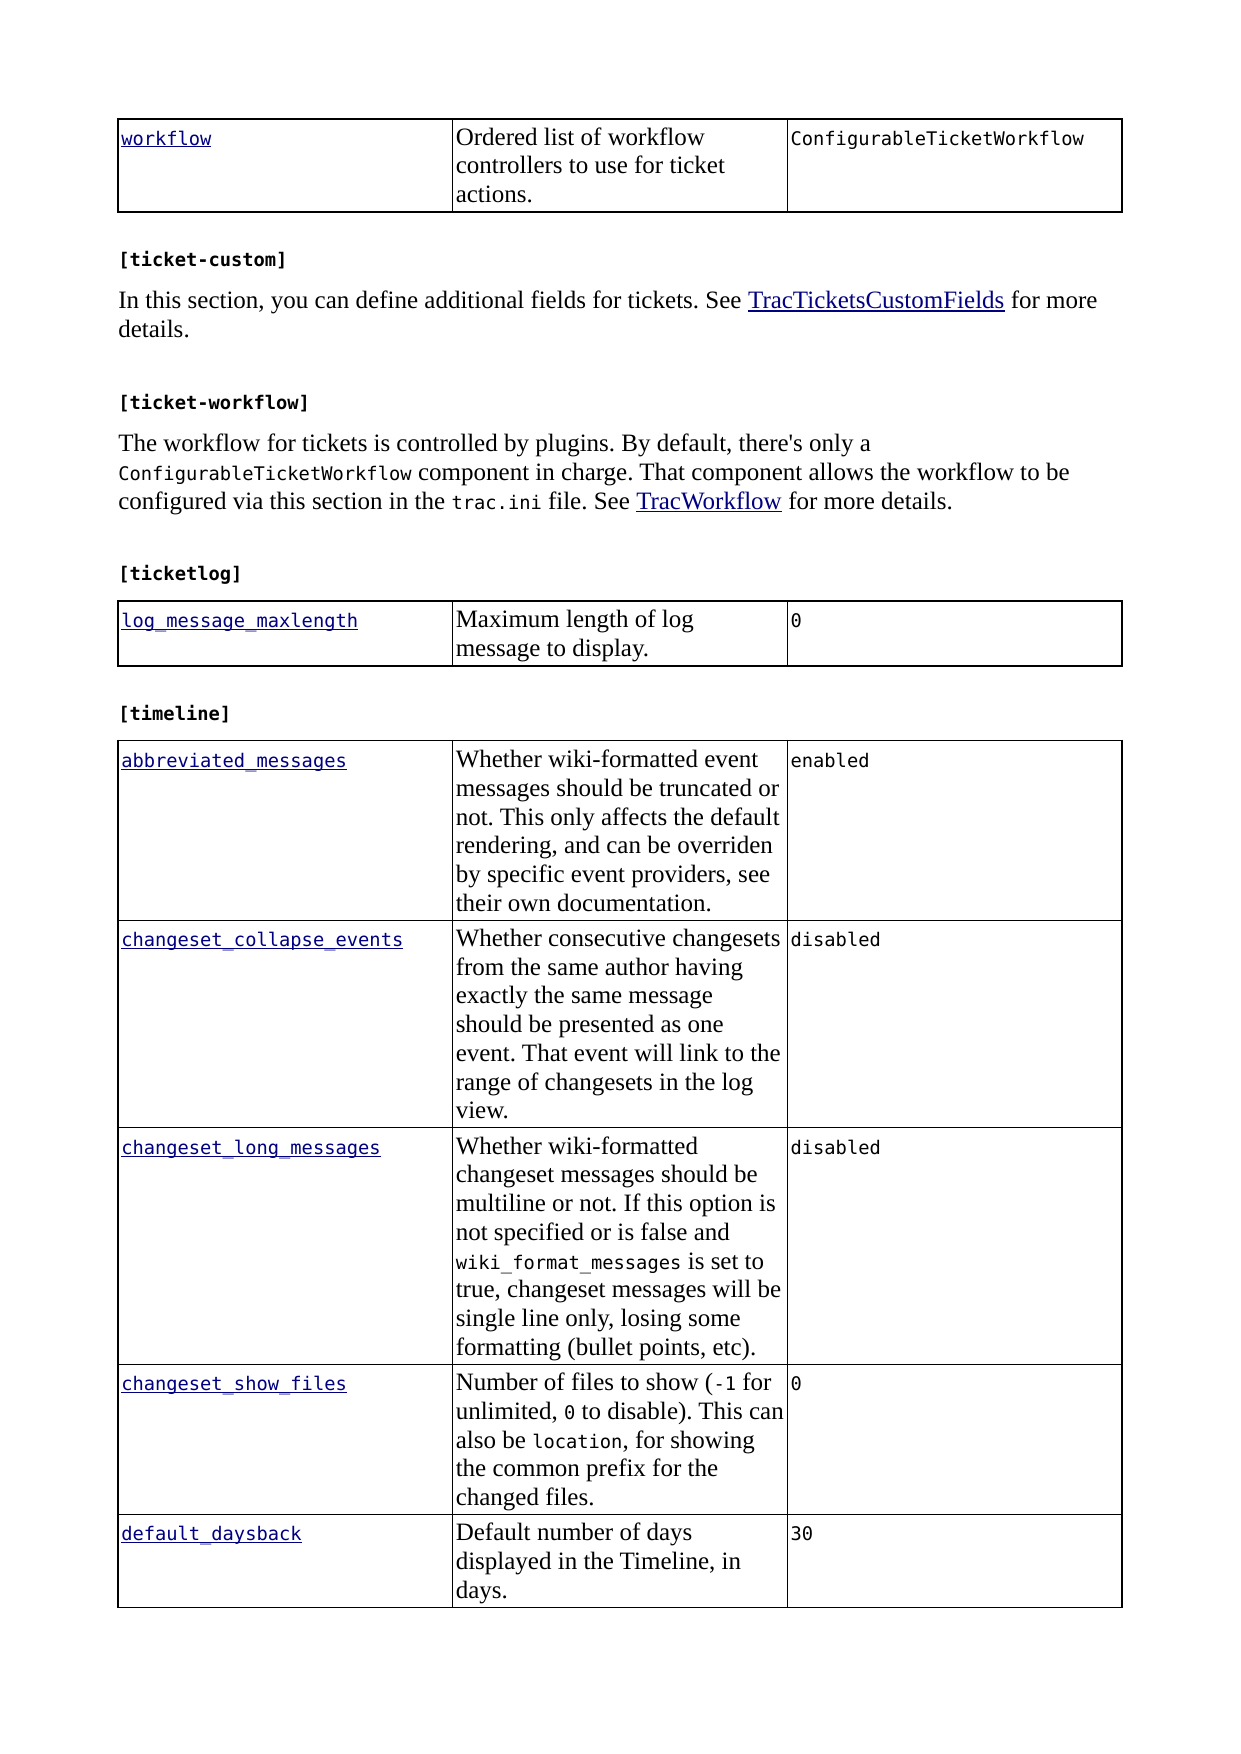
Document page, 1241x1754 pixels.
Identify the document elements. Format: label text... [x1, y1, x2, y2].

table_header enabled [788, 741, 1121, 919]
subtitle [timeline] [118, 692, 1122, 727]
table_cell disabled [788, 1128, 1121, 1364]
table_cell Ordered list of workflow controllers to use for ticket actions. [453, 120, 787, 211]
table_cell Whether consecutive changesets from the same author having exactly the same message should be presented as one event. That event will link to the range of changesets in the log view. [453, 921, 787, 1127]
table_header Whether wiki-formatted event messages should be truncated or not. This only affects the default rendering, and can be overriden by specific event providers, see their own documentation. [453, 741, 787, 919]
table_cell default_daysback [119, 1515, 452, 1607]
table_cell Number of files to show (-1 for unlimited, 0 to disable). This can also be location, for showing the common prefix for the changed files. [453, 1365, 787, 1514]
table_header Maximum length of log message to display. [453, 602, 787, 665]
table_cell ConfigurableTicketWorkflow [788, 120, 1121, 211]
table_cell workflow [119, 120, 452, 211]
table_header abbreviated_messages [119, 741, 452, 919]
table_cell 0 [788, 1365, 1121, 1514]
table_cell changeset_show_files [119, 1365, 452, 1514]
table_cell changeset_collapse_events [119, 921, 452, 1127]
table_cell Default number of days displayed in the Timeline, in days. [453, 1515, 787, 1607]
table_cell 30 [788, 1515, 1121, 1607]
text The workflow for tickets is controlled by plugins. By default, there's only a ConfigurableTicketWorkflow component in charge. That component allows the workflow to be configured via this section in the trac.ini file. See TracWorkflow for more details. [118, 428, 1122, 514]
table_cell Whether wiki-formatted changeset messages should be multiline or not. If this option is not specified or is false and wiki_format_messages is set to true, changeset messages will be single line only, losing some formatting (bullet points, etc). [453, 1128, 787, 1364]
table_cell changeset_long_messages [119, 1128, 452, 1364]
subtitle [ticketlog] [118, 552, 1122, 587]
table_cell disabled [788, 921, 1121, 1127]
table_header 0 [788, 602, 1121, 665]
table_header log_message_maxlength [119, 602, 452, 665]
subtitle [ticket-workflow] [118, 380, 1122, 416]
subtitle [ticket-custom] [118, 238, 1122, 273]
text In this section, you can define additional fields for tickets. See TracTicketsCustomFields for more details. [118, 285, 1122, 343]
